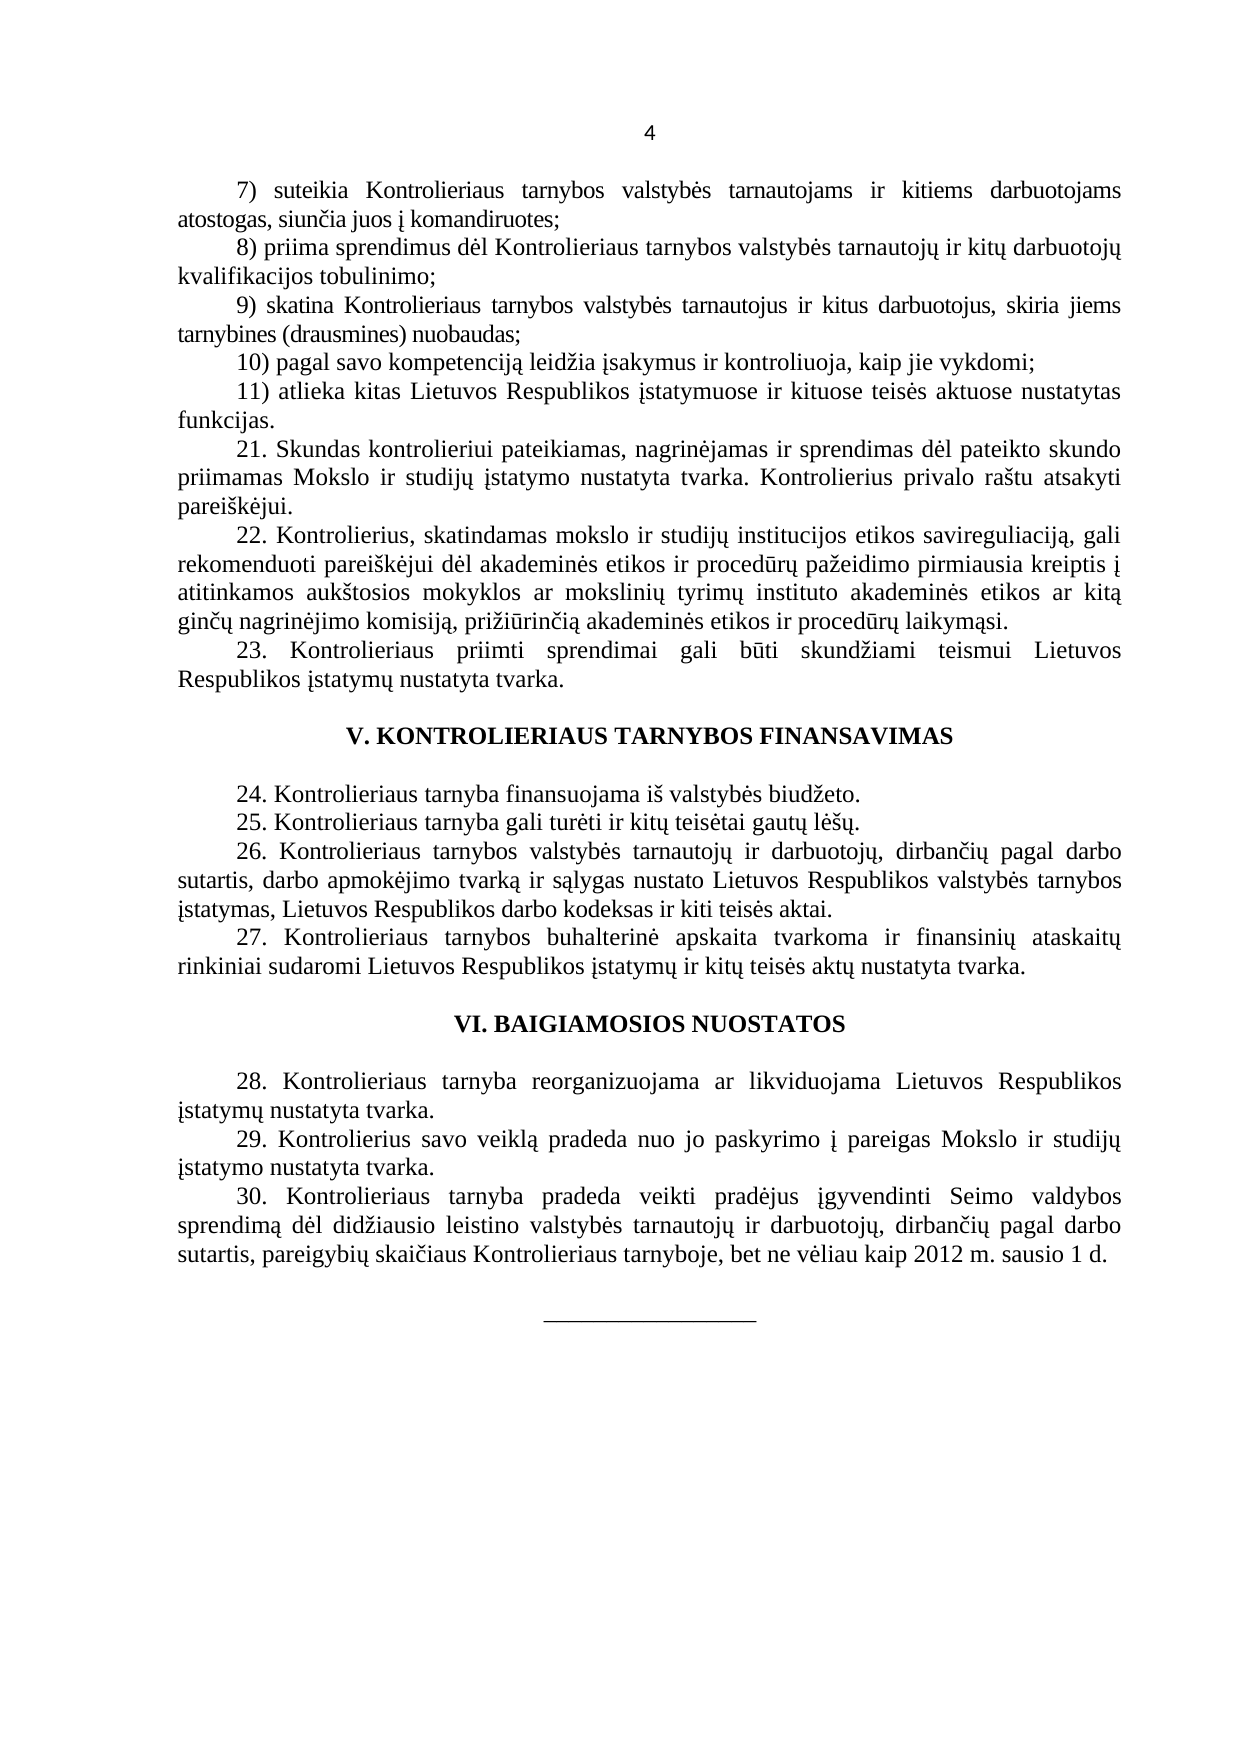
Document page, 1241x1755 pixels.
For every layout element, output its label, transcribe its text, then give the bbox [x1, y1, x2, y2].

text 25. Kontrolieriaus tarnyba gali turėti ir kitų teisėtai gautų lėšų. [177, 807, 1122, 836]
text 28. Kontrolieriaus tarnyba reorganizuojama ar likviduojama Lietuvos Respublikos įstatymų nustatyta tvarka. [177, 1066, 1122, 1124]
text 21. Skundas kontrolieriui pateikiamas, nagrinėjamas ir sprendimas dėl pateikto skundo priimamas Mokslo ir studijų įstatymo nustatyta tvarka. Kontrolierius privalo raštu atsakyti pareiškėjui. [177, 434, 1122, 520]
text 11) atlieka kitas Lietuvos Respublikos įstatymuose ir kituose teisės aktuose nustatytas funkcijas. [177, 376, 1122, 434]
text 8) priima sprendimus dėl Kontrolieriaus tarnybos valstybės tarnautojų ir kitų darbuotojų kvalifikacijos tobulinimo; [177, 232, 1122, 290]
text 26. Kontrolieriaus tarnybos valstybės tarnautojų ir darbuotojų, dirbančių pagal darbo sutartis, darbo apmokėjimo tvarką ir sąlygas nustato Lietuvos Respublikos valstybės tarnybos įstatymas, Lietuvos Respublikos darbo kodeksas ir kiti teisės aktai. [177, 836, 1122, 922]
text 7) suteikia Kontrolieriaus tarnybos valstybės tarnautojams ir kitiems darbuotojams atostogas, siunčia juos į komandiruotes; [177, 175, 1122, 232]
text VI. BAIGIAMOSIOS NUOSTATOS [177, 1009, 1122, 1037]
text V. KONTROLIERIAUS TARNYBOS FINANSAVIMAS [177, 721, 1122, 750]
text 29. Kontrolierius savo veiklą pradeda nuo jo paskyrimo į pareigas Mokslo ir studijų įstatymo nustatyta tvarka. [177, 1124, 1122, 1181]
text 10) pagal savo kompetenciją leidžia įsakymus ir kontroliuoja, kaip jie vykdomi; [177, 347, 1122, 376]
text 27. Kontrolieriaus tarnybos buhalterinė apskaita tvarkoma ir finansinių ataskaitų rinkiniai sudaromi Lietuvos Respublikos įstatymų ir kitų teisės aktų nustatyta tvarka. [177, 922, 1122, 980]
text 23. Kontrolieriaus priimti sprendimai gali būti skundžiami teismui Lietuvos Respublikos įstatymų nustatyta tvarka. [177, 635, 1122, 692]
text 9) skatina Kontrolieriaus tarnybos valstybės tarnautojus ir kitus darbuotojus, skiria jiems tarnybines (drausmines) nuobaudas; [177, 290, 1122, 347]
text 24. Kontrolieriaus tarnyba finansuojama iš valstybės biudžeto. [177, 779, 1122, 807]
text _________________ [177, 1296, 1122, 1325]
text 22. Kontrolierius, skatindamas mokslo ir studijų institucijos etikos savireguliaciją, gali rekomenduoti pareiškėjui dėl akademinės etikos ir procedūrų pažeidimo pirmiausia kreiptis į atitinkamos aukštosios mokyklos ar mokslinių tyrimų instituto akademinės etikos ar kitą ginčų nagrinėjimo komisiją, prižiūrinčią akademinės etikos ir procedūrų laikymąsi. [177, 520, 1122, 635]
text 30. Kontrolieriaus tarnyba pradeda veikti pradėjus įgyvendinti Seimo valdybos sprendimą dėl didžiausio leistino valstybės tarnautojų ir darbuotojų, dirbančių pagal darbo sutartis, pareigybių skaičiaus Kontrolieriaus tarnyboje, bet ne vėliau kaip 2012 m. sausio 1 d. [177, 1181, 1122, 1267]
